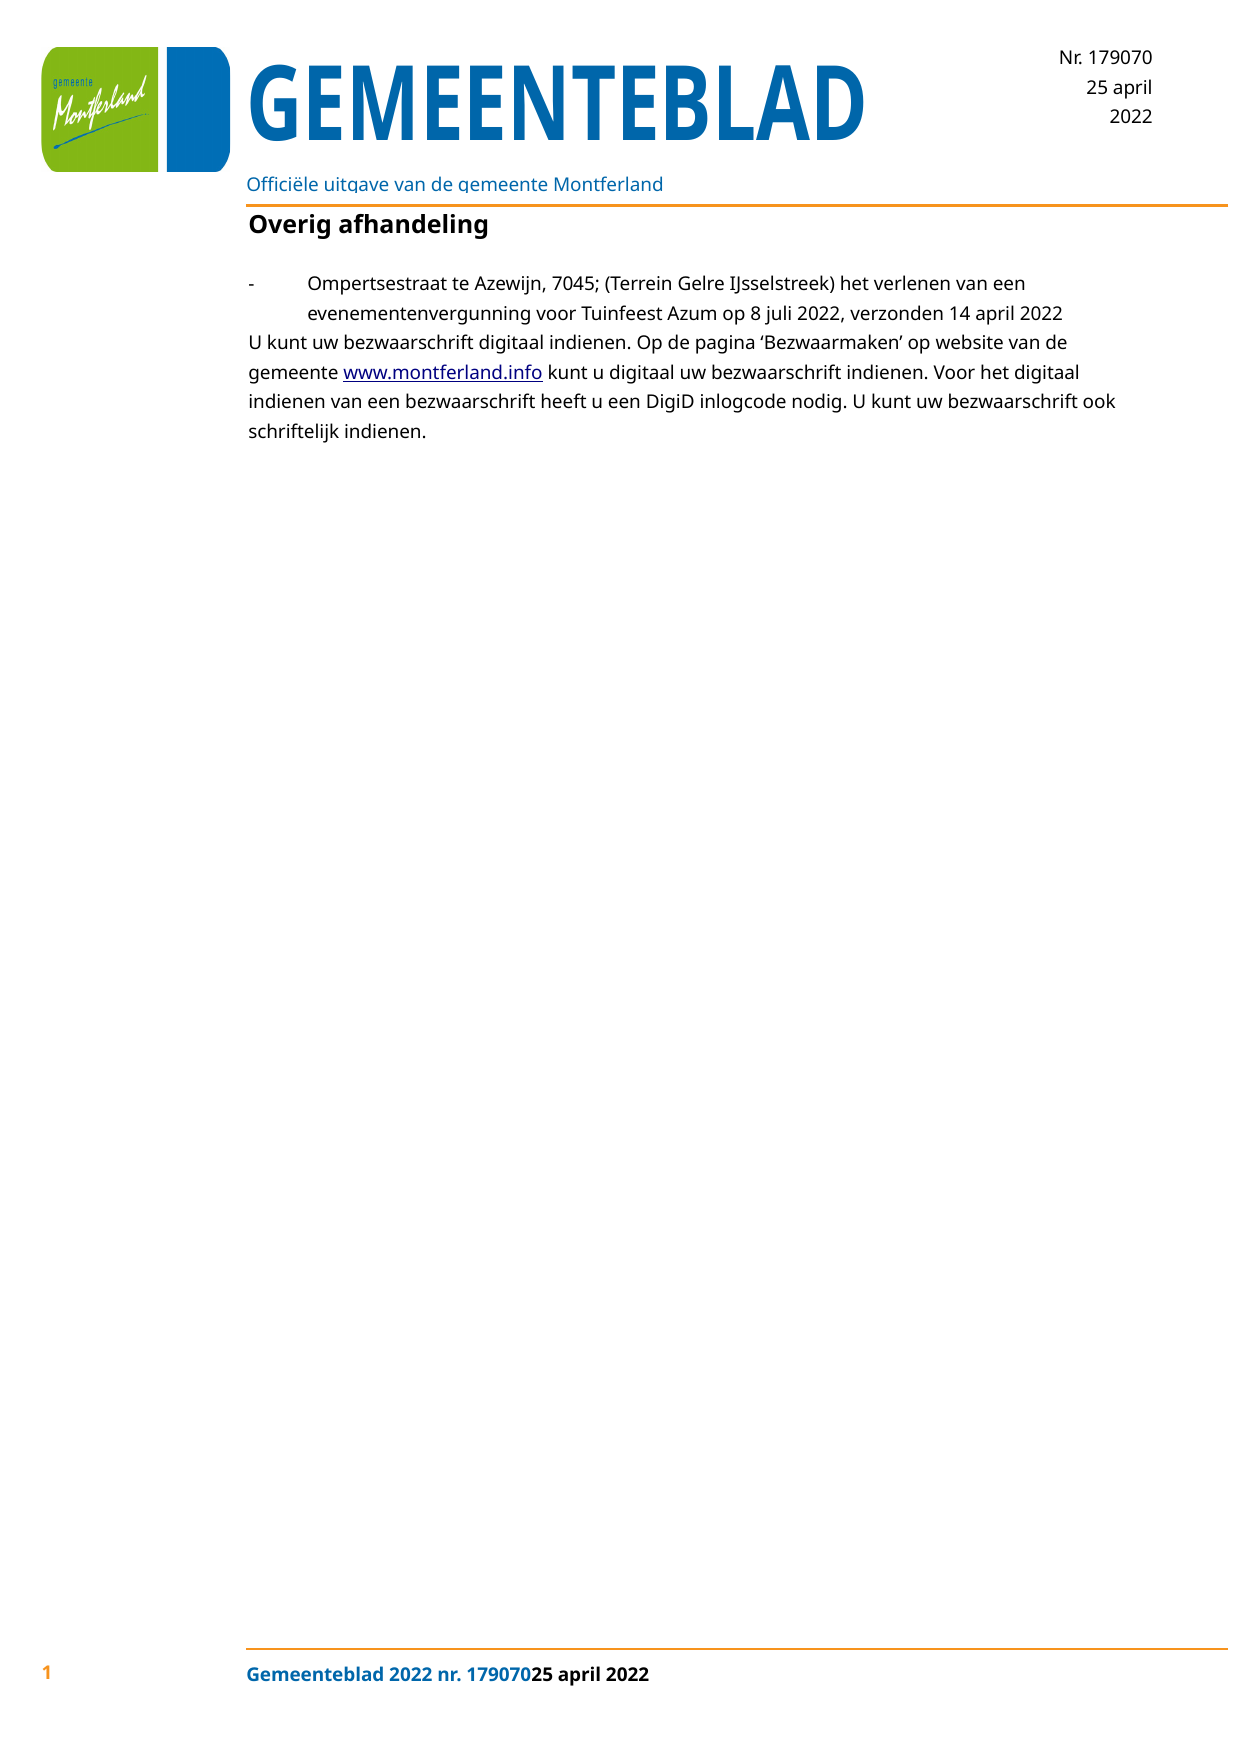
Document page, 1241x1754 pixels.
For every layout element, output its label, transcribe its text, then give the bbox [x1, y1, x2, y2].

list Ompertsestraat te Azewijn, 7045; (Terrein Gelre IJsselstreek) het verlenen van een evenementenvergunning voor Tuinfeest Azum op 8 juli 2022, verzonden 14 april 2022 [248, 270, 1152, 326]
text Overig afhandeling [248, 207, 1152, 241]
text U kunt uw bezwaarschrift digitaal indienen. Op de pagina ‘Bezwaarmaken’ op website van de gemeente www.montferland.info kunt u digitaal uw bezwaarschrift indienen. Voor het digitaal indienen van een bezwaarschrift heeft u een DigiD inlogcode nodig. U kunt uw bezwaarschrift ook schriftelijk indienen. [248, 329, 1152, 444]
picture [41, 47, 231, 172]
